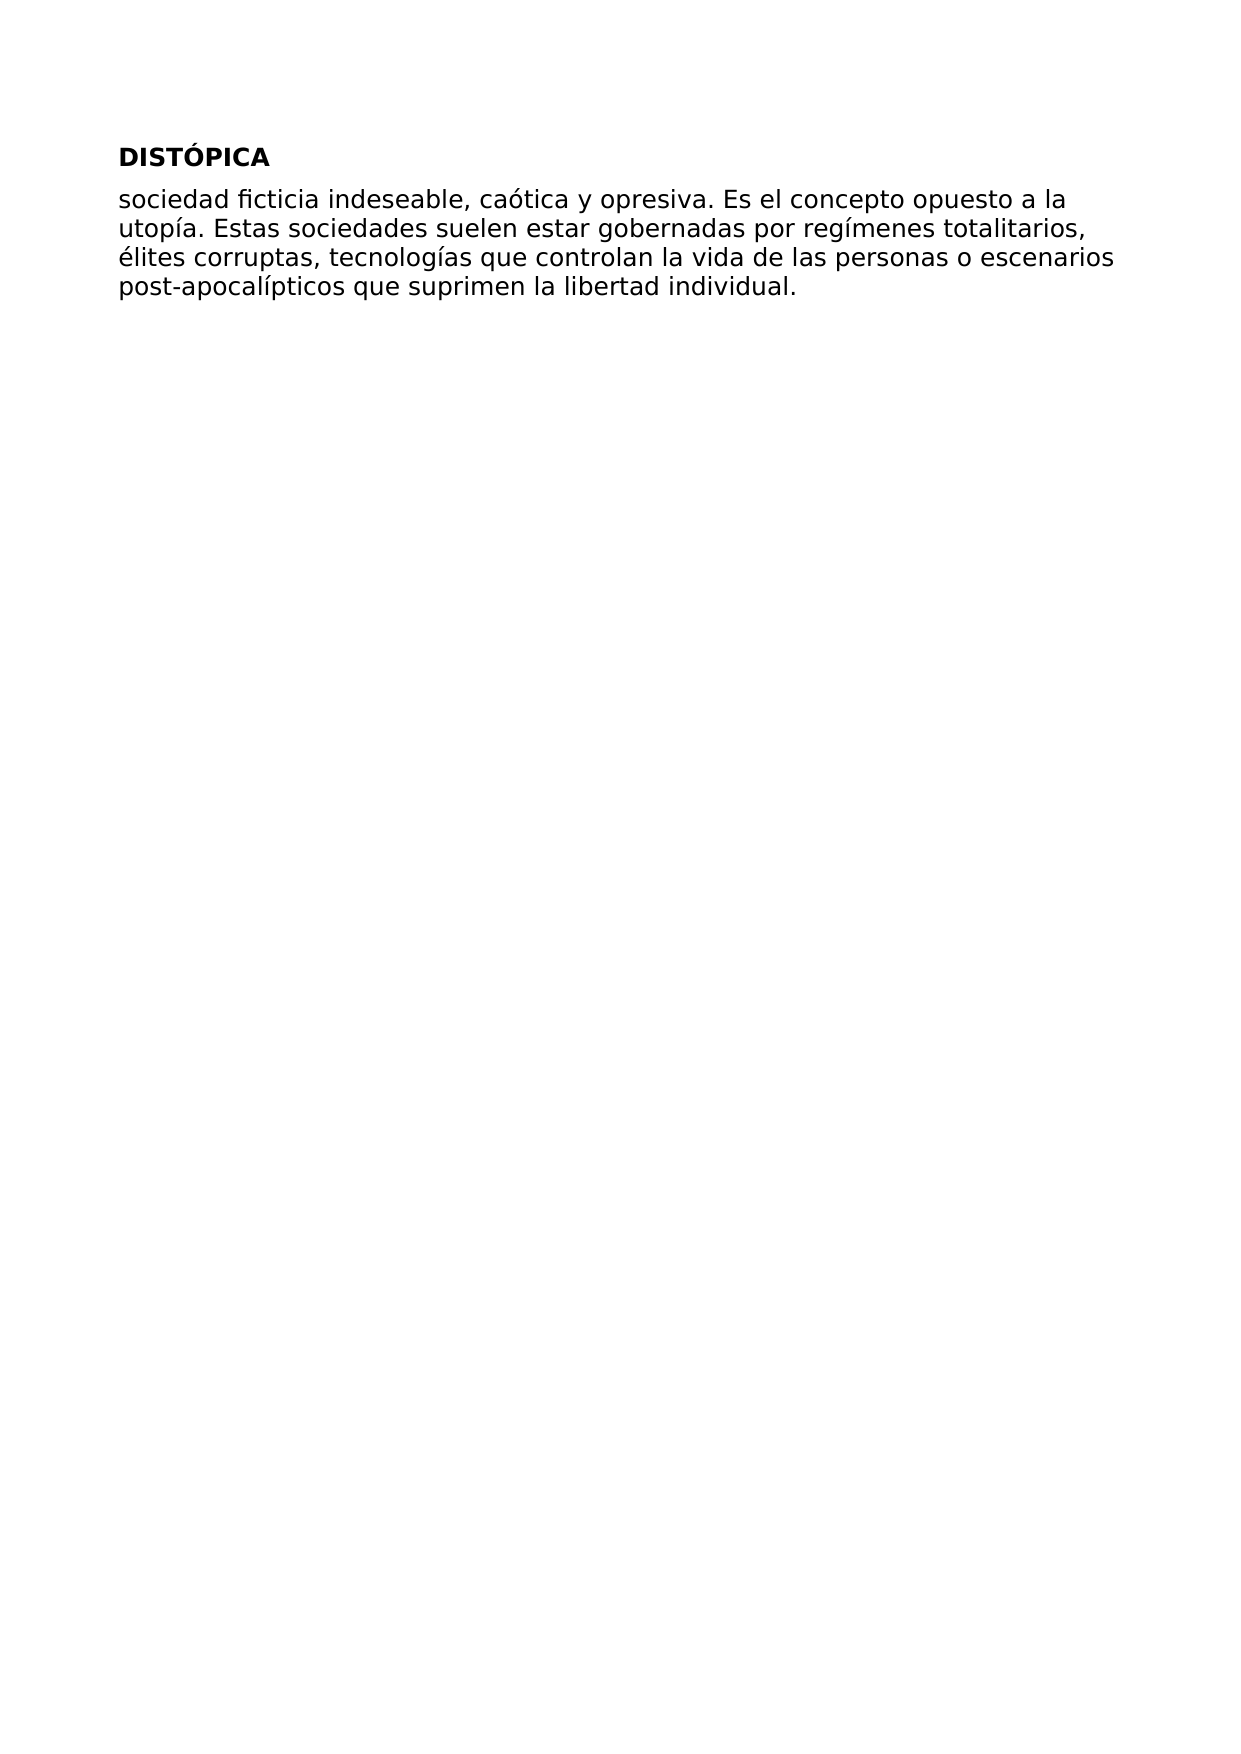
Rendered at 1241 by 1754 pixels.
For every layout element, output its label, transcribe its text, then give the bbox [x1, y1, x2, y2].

text sociedad ficticia indeseable, caótica y opresiva. Es el concepto opuesto a la utopía. Estas sociedades suelen estar gobernadas por regímenes totalitarios, élites corruptas, tecnologías que controlan la vida de las personas o escenarios post-apocalípticos que suprimen la libertad individual. [118, 185, 1122, 301]
subtitle DISTÓPICA [118, 143, 1122, 172]
